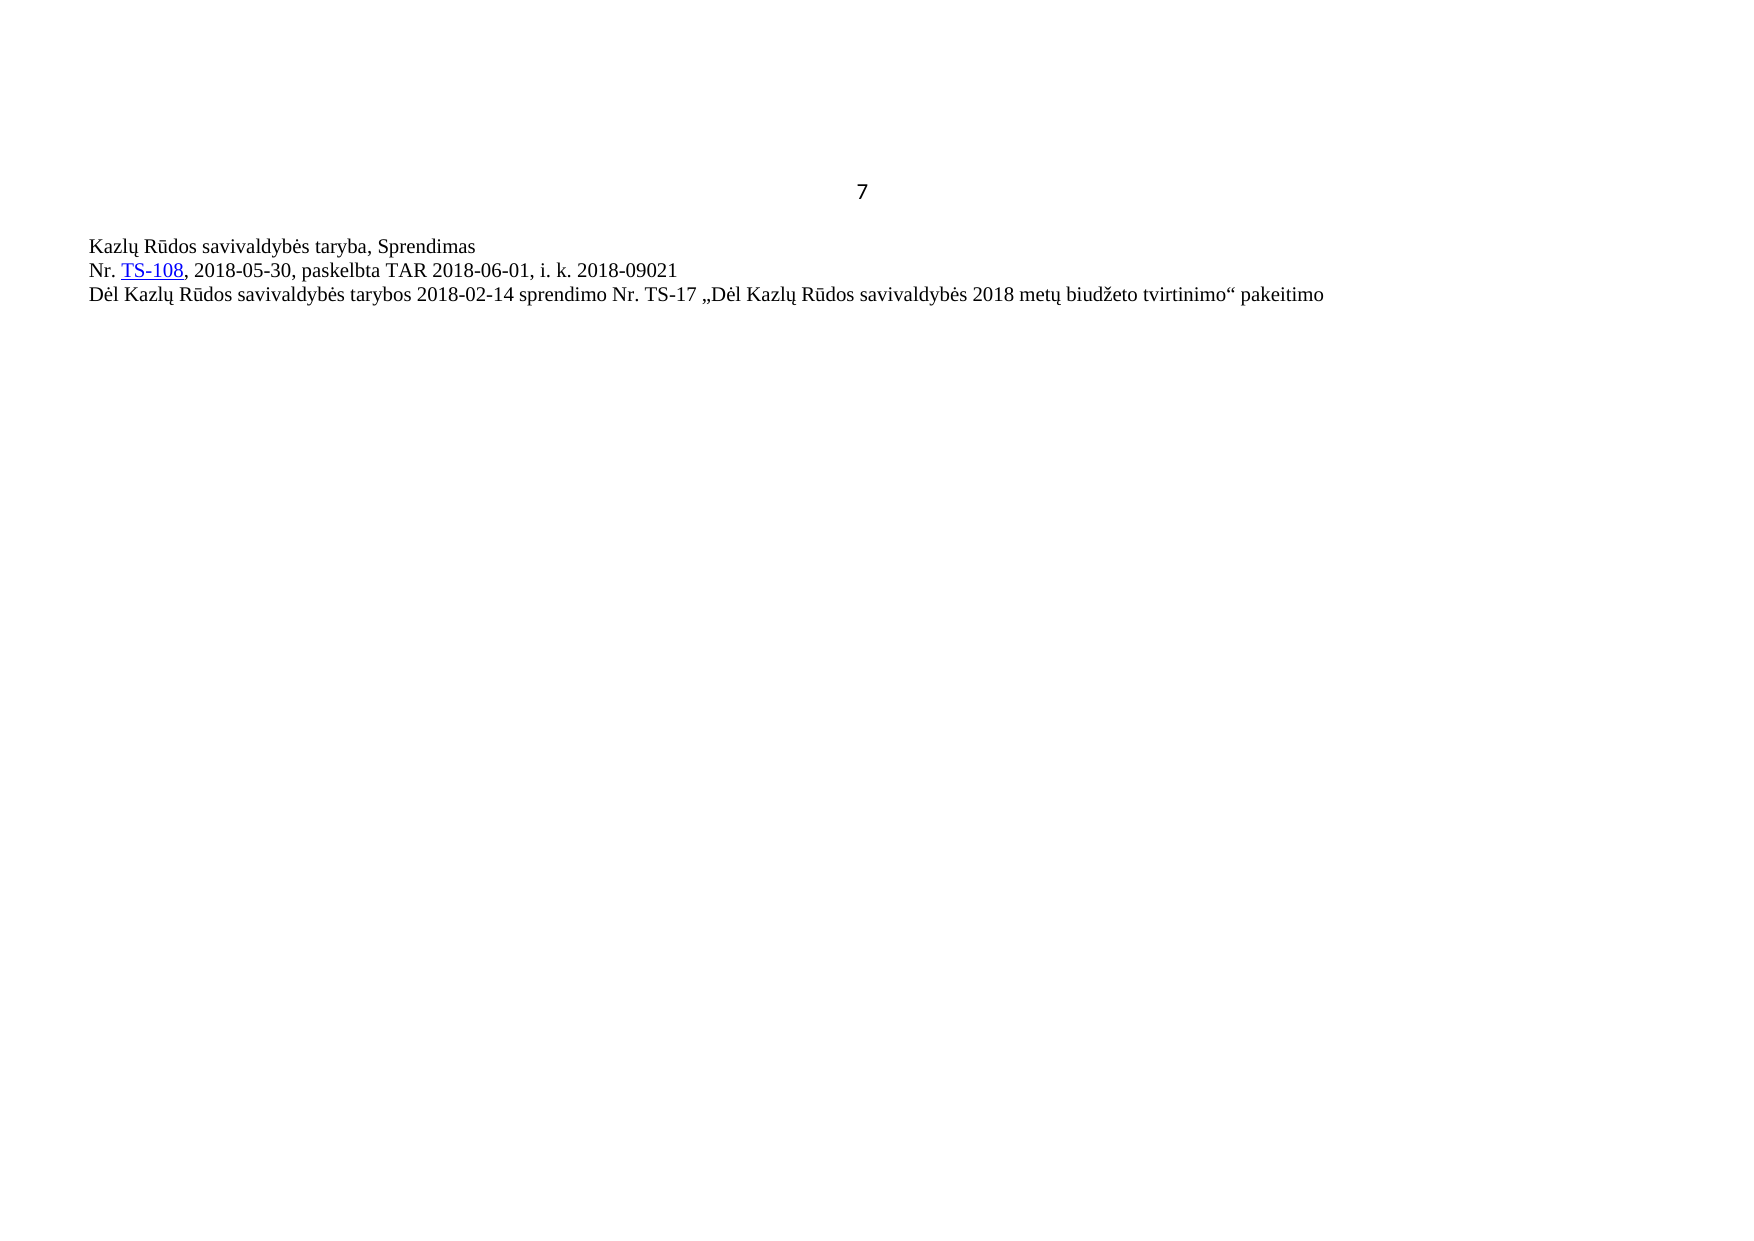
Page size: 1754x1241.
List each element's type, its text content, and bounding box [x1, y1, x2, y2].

text Nr. TS-108, 2018-05-30, paskelbta TAR 2018-06-01, i. k. 2018-09021 [89, 258, 1636, 282]
text Dėl Kazlų Rūdos savivaldybės tarybos 2018-02-14 sprendimo Nr. TS-17 „Dėl Kazlų Rūdos savivaldybės 2018 metų biudžeto tvirtinimo“ pakeitimo [89, 282, 1636, 306]
text Kazlų Rūdos savivaldybės taryba, Sprendimas [89, 234, 1636, 258]
